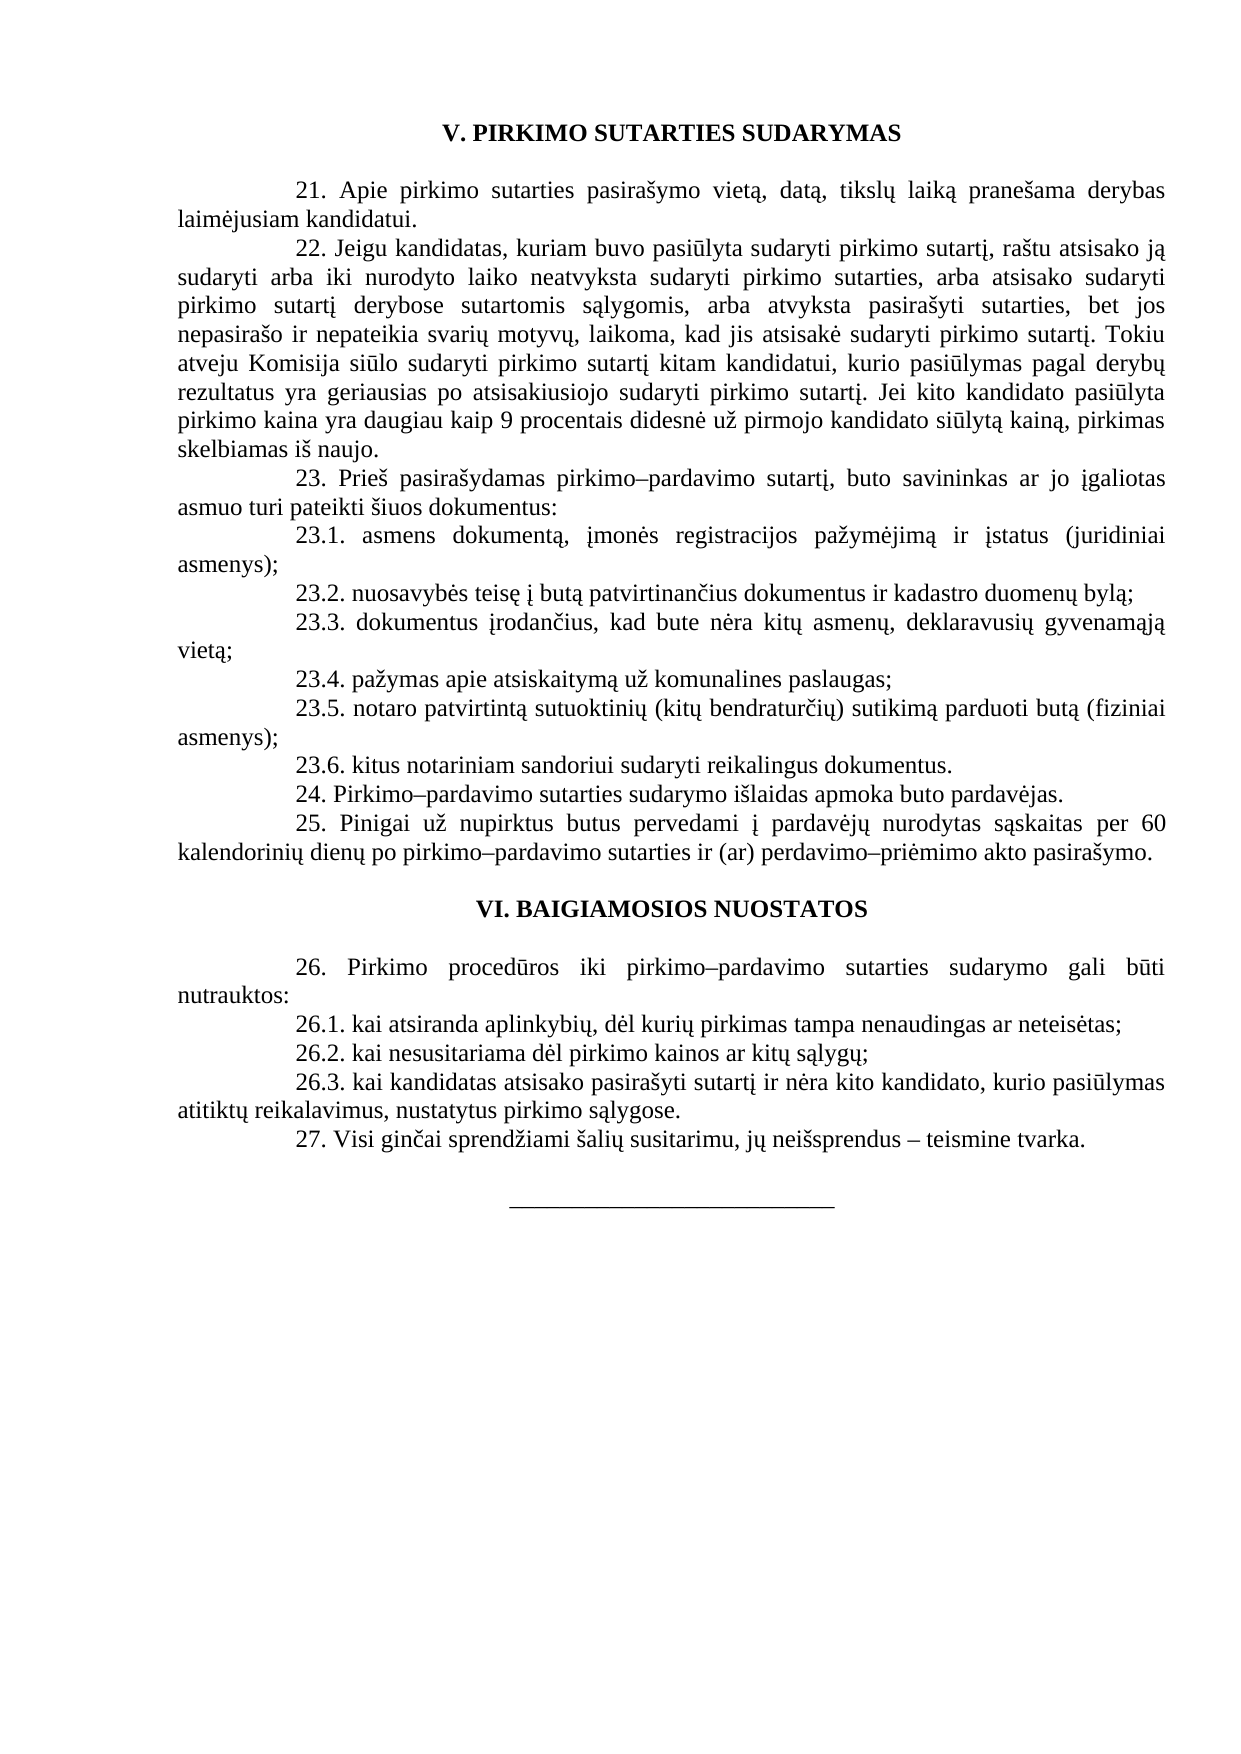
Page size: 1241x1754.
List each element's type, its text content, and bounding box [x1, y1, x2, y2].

text 23.3. dokumentus įrodančius, kad bute nėra kitų asmenų, deklaravusių gyvenamąją vietą; [177, 607, 1166, 664]
text 26.1. kai atsiranda aplinkybių, dėl kurių pirkimas tampa nenaudingas ar neteisėtas; [177, 1009, 1166, 1038]
text 23.4. pažymas apie atsiskaitymą už komunalines paslaugas; [177, 664, 1166, 693]
text 23.6. kitus notariniam sandoriui sudaryti reikalingus dokumentus. [177, 751, 1166, 779]
text 25. Pinigai už nupirktus butus pervedami į pardavėjų nurodytas sąskaitas per 60 kalendorinių dienų po pirkimo–pardavimo sutarties ir (ar) perdavimo–priėmimo akto pasirašymo. [177, 808, 1166, 866]
text 23.5. notaro patvirtintą sutuoktinių (kitų bendraturčių) sutikimą parduoti butą (fiziniai asmenys); [177, 693, 1166, 751]
text VI. BAIGIAMOSIOS NUOSTATOS [177, 894, 1166, 923]
text 26. Pirkimo procedūros iki pirkimo–pardavimo sutarties sudarymo gali būti nutrauktos: [177, 952, 1166, 1009]
text 23. Prieš pasirašydamas pirkimo–pardavimo sutartį, buto savininkas ar jo įgaliotas asmuo turi pateikti šiuos dokumentus: [177, 463, 1166, 521]
text 26.2. kai nesusitariama dėl pirkimo kainos ar kitų sąlygų; [177, 1038, 1166, 1067]
text 21. Apie pirkimo sutarties pasirašymo vietą, datą, tikslų laiką pranešama derybas laimėjusiam kandidatui. [177, 176, 1166, 233]
text 22. Jeigu kandidatas, kuriam buvo pasiūlyta sudaryti pirkimo sutartį, raštu atsisako ją sudaryti arba iki nurodyto laiko neatvyksta sudaryti pirkimo sutarties, arba atsisako sudaryti pirkimo sutartį derybose sutartomis sąlygomis, arba atvyksta pasirašyti sutarties, bet jos nepasirašo ir nepateikia svarių motyvų, laikoma, kad jis atsisakė sudaryti pirkimo sutartį. Tokiu atveju Komisija siūlo sudaryti pirkimo sutartį kitam kandidatui, kurio pasiūlymas pagal derybų rezultatus yra geriausias po atsisakiusiojo sudaryti pirkimo sutartį. Jei kito kandidato pasiūlyta pirkimo kaina yra daugiau kaip 9 procentais didesnė už pirmojo kandidato siūlytą kainą, pirkimas skelbiamas iš naujo. [177, 233, 1166, 463]
text 23.2. nuosavybės teisę į butą patvirtinančius dokumentus ir kadastro duomenų bylą; [177, 578, 1166, 607]
text __________________________ [177, 1182, 1166, 1211]
text 27. Visi ginčai sprendžiami šalių susitarimu, jų neišsprendus – teismine tvarka. [177, 1124, 1166, 1153]
text 24. Pirkimo–pardavimo sutarties sudarymo išlaidas apmoka buto pardavėjas. [177, 779, 1166, 808]
text V. PIRKIMO SUTARTIES SUDARYMAS [177, 118, 1166, 147]
text 26.3. kai kandidatas atsisako pasirašyti sutartį ir nėra kito kandidato, kurio pasiūlymas atitiktų reikalavimus, nustatytus pirkimo sąlygose. [177, 1067, 1166, 1124]
text 23.1. asmens dokumentą, įmonės registracijos pažymėjimą ir įstatus (juridiniai asmenys); [177, 521, 1166, 578]
